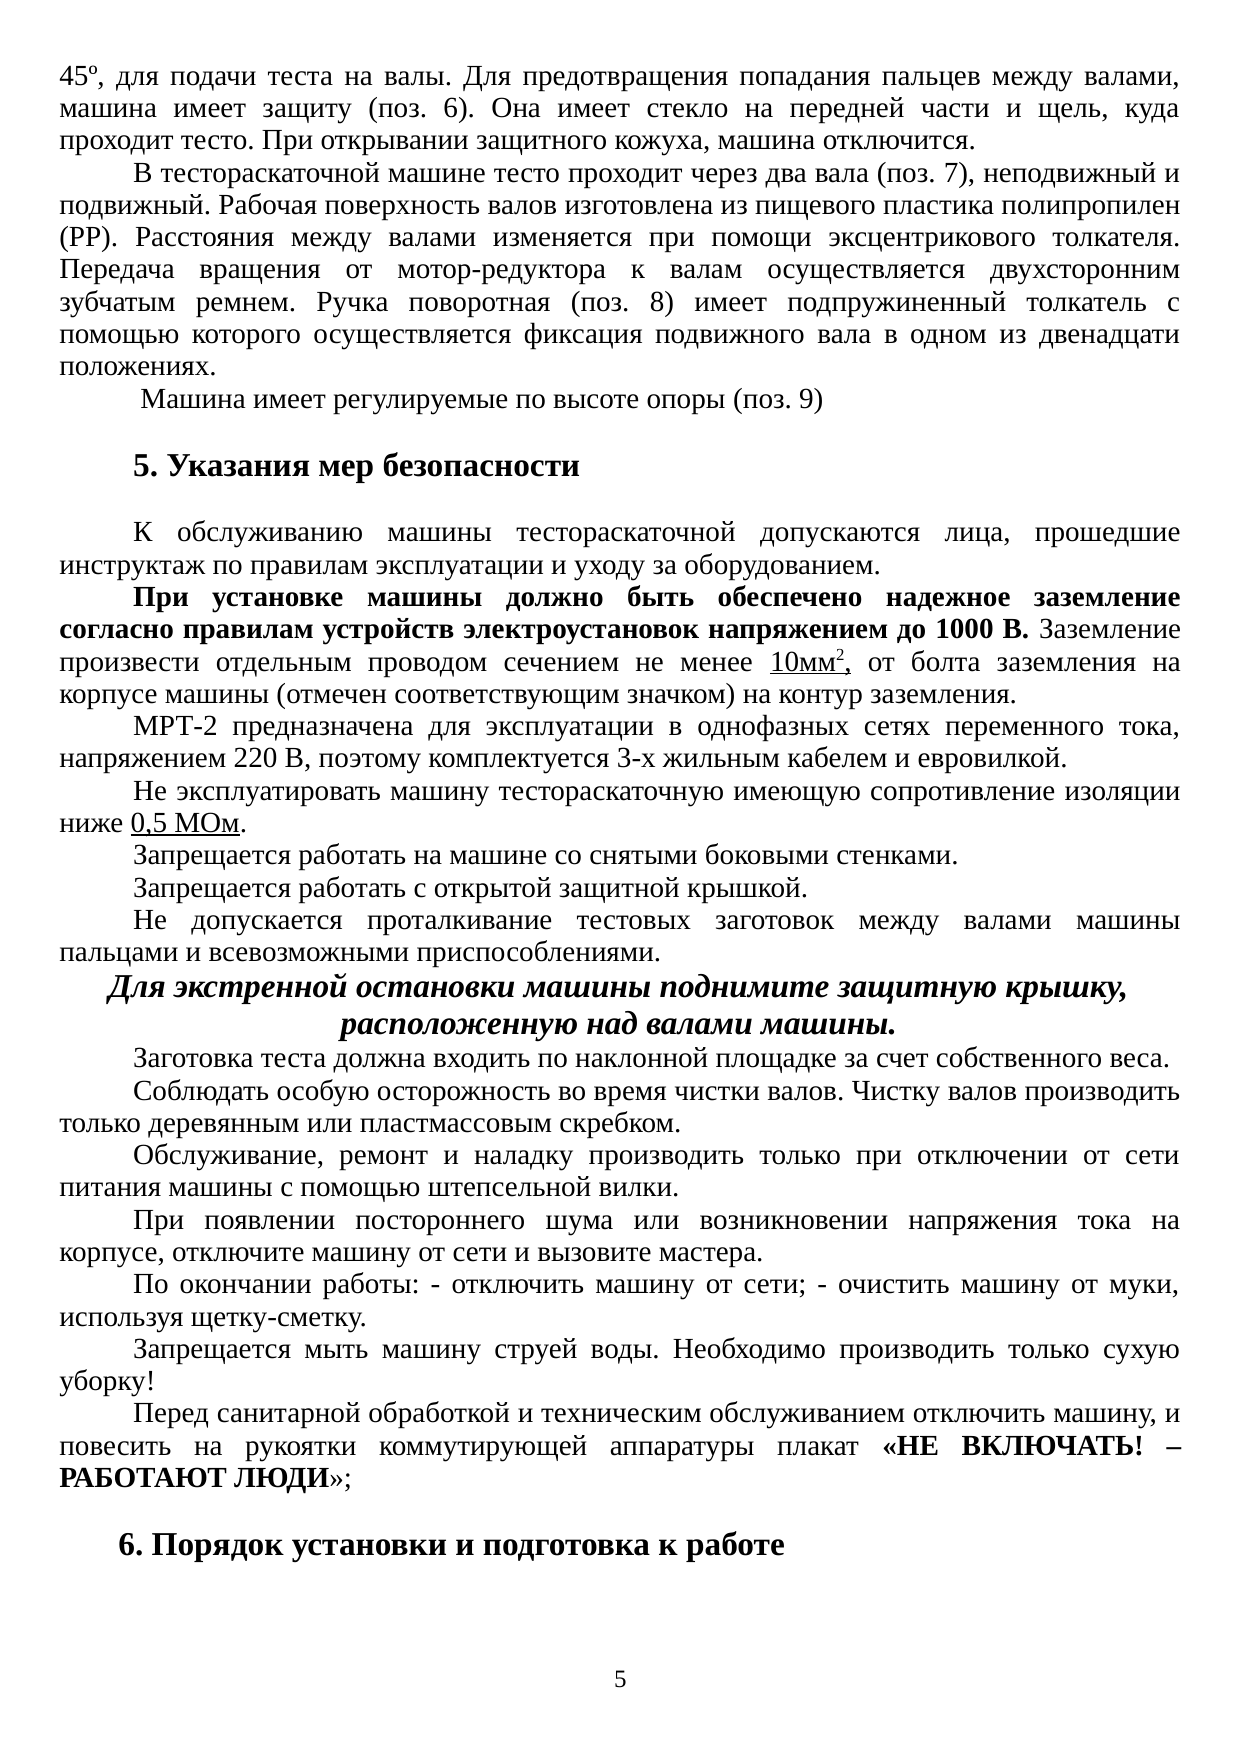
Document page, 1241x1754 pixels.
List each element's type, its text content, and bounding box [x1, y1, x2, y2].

text К обслуживанию машины тестораскаточной допускаются лица, прошедшие инструктаж по правилам эксплуатации и уходу за оборудованием. [59, 516, 1181, 580]
text 6. Порядок установки и подготовка к работе [59, 1526, 1181, 1563]
text 5. Указания мер безопасности [59, 447, 1181, 483]
text В тестораскаточной машине тесто проходит через два вала (поз. 7), неподвижный и подвижный. Рабочая поверхность валов изготовлена из пищевого пластика полипропилен (PP). Расстояния между валами изменяется при помощи эксцентрикового толкателя. Передача вращения от мотор-редуктора к валам осуществляется двухсторонним зубчатым ремнем. Ручка поворотная (поз. 8) имеет подпружиненный толкатель с помощью которого осуществляется фиксация подвижного вала в одном из двенадцати положениях. [59, 156, 1181, 382]
text Запрещается работать на машине со снятыми боковыми стенками. [59, 839, 1181, 871]
text Машина имеет регулируемые по высоте опоры (поз. 9) [59, 382, 1181, 414]
text Заготовка теста должна входить по наклонной площадке за счет собственного веса. [59, 1042, 1181, 1074]
text 45º, для подачи теста на валы. Для предотвращения попадания пальцев между валами, машина имеет защиту (поз. 6). Она имеет стекло на передней части и щель, куда проходит тесто. При открывании защитного кожуха, машина отключится. [59, 59, 1181, 156]
text Перед санитарной обработкой и техническим обслуживанием отключить машину, и повесить на рукоятки коммутирующей аппаратуры плакат «НЕ ВКЛЮЧАТЬ! – РАБОТАЮТ ЛЮДИ»; [59, 1397, 1181, 1494]
text По окончании работы: - отключить машину от сети; - очистить машину от муки, используя щетку-сметку. [59, 1268, 1181, 1332]
text МРТ-2 предназначена для эксплуатации в однофазных сетях переменного тока, напряжением 220 В, поэтому комплектуется 3-х жильным кабелем и евровилкой. [59, 709, 1181, 774]
text Соблюдать особую осторожность во время чистки валов. Чистку валов производить только деревянным или пластмассовым скребком. [59, 1074, 1181, 1138]
text Не допускается проталкивание тестовых заготовок между валами машины пальцами и всевозможными приспособлениями. [59, 903, 1181, 968]
text Обслуживание, ремонт и наладку производить только при отключении от сети питания машины с помощью штепсельной вилки. [59, 1138, 1181, 1203]
text Для экстренной остановки машины поднимите защитную крышку, расположенную над валами машины. [59, 968, 1181, 1042]
text Запрещается мыть машину струей воды. Необходимо производить только сухую уборку! [59, 1332, 1181, 1397]
text Не эксплуатировать машину тестораскаточную имеющую сопротивление изоляции ниже 0,5 МОм. [59, 774, 1181, 839]
text При установке машины должно быть обеспечено надежное заземление согласно правилам устройств электроустановок напряжением до 1000 В. Заземление произвести отдельным проводом сечением не менее 10мм2, от болта заземления на корпусе машины (отмечен соответствующим значком) на контур заземления. [59, 580, 1181, 709]
text При появлении постороннего шума или возникновении напряжения тока на корпусе, отключите машину от сети и вызовите мастера. [59, 1203, 1181, 1268]
text Запрещается работать с открытой защитной крышкой. [59, 871, 1181, 903]
